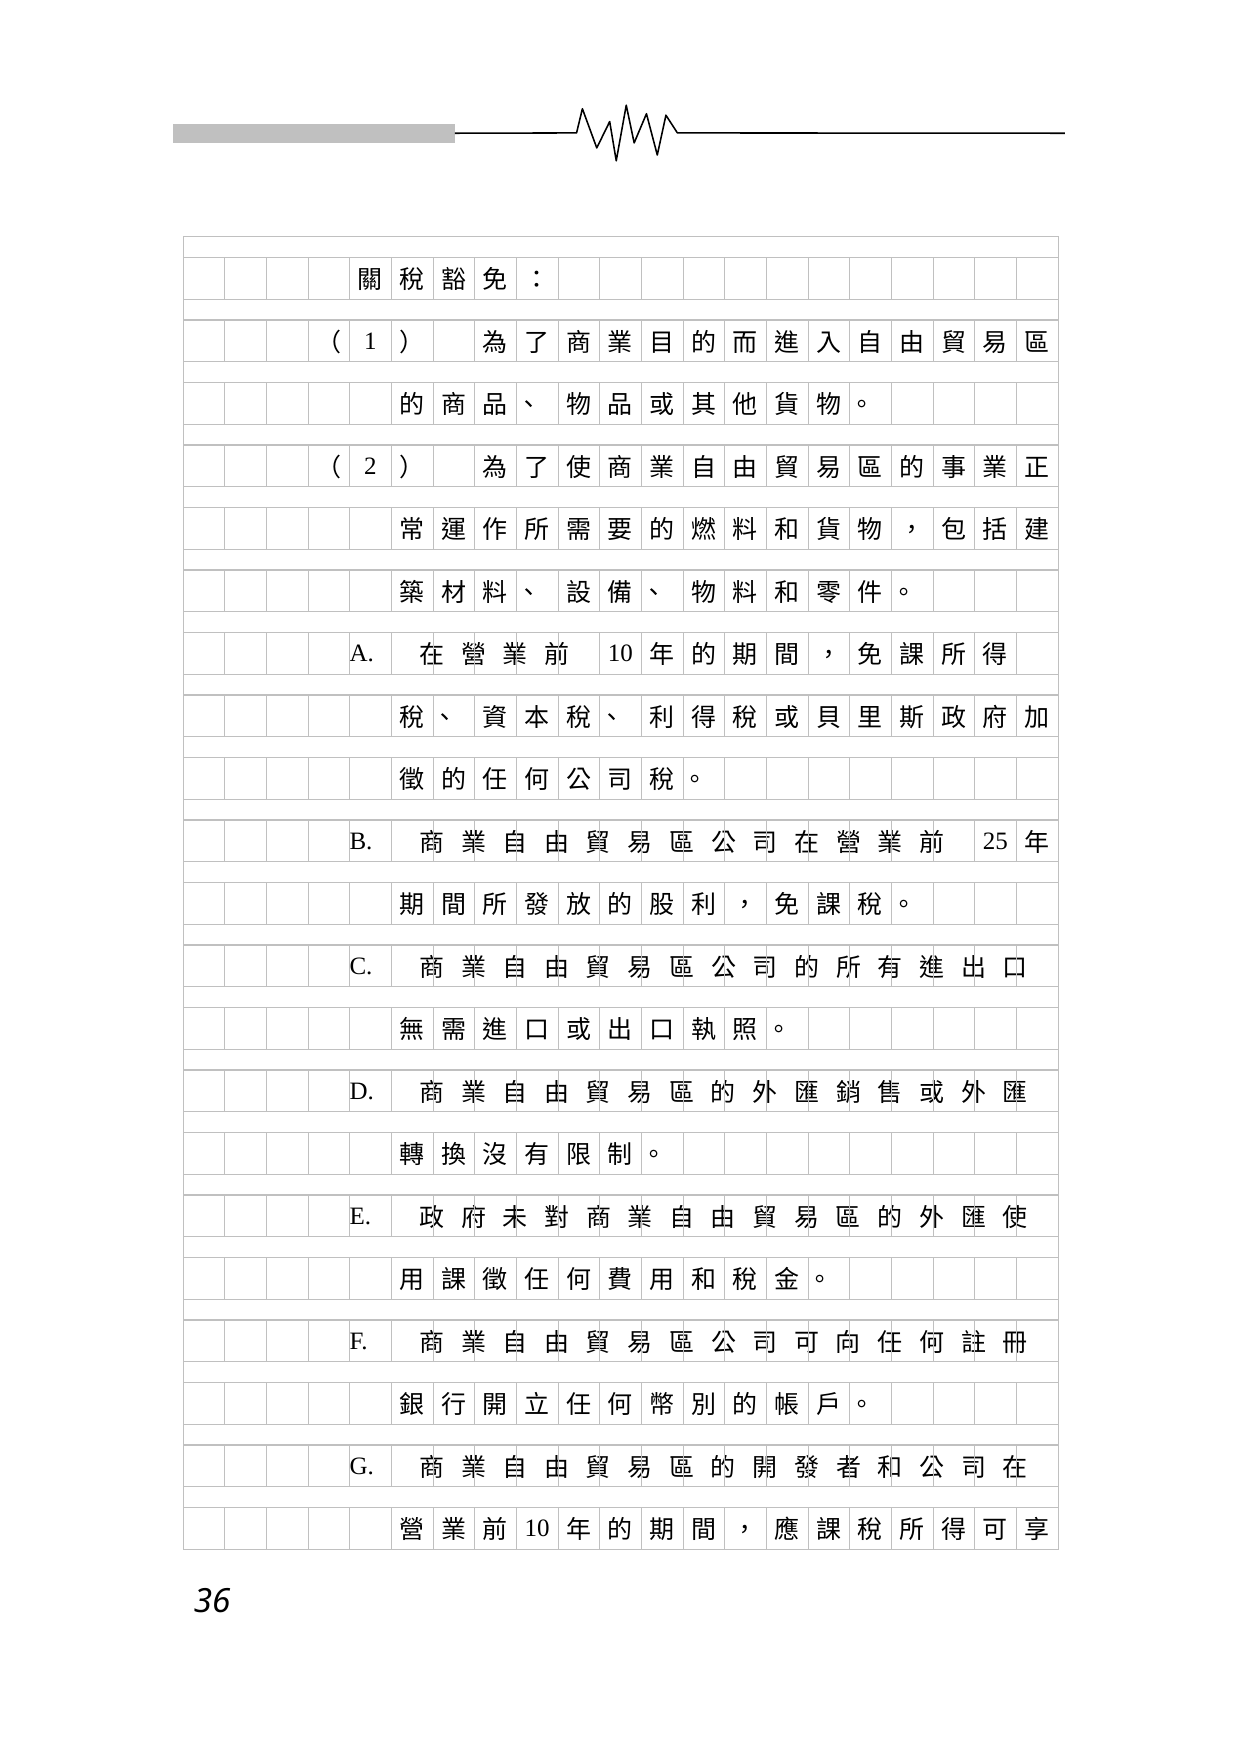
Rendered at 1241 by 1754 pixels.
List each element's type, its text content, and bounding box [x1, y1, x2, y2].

text B. 商業自由貿易區公司在營業前25年期間所發放的股利，免課稅。 [1017, 821, 1058, 861]
text B. 商業自由貿易區公司在營業前25年期間所發放的股利，免課稅。 [392, 821, 433, 861]
text （2） 為了使商業自由貿易區的事業正常運作所需要的燃料和貨物，包括建築材料、設備、物料和零件。 [559, 571, 599, 611]
text D. 商業自由貿易區的外匯銷售或外匯轉換沒有限制。 [517, 1133, 558, 1174]
text （1） 為了商業目的而進入自由貿易區的商品、物品或其他貨物。 [767, 321, 808, 361]
text E. 政府未對商業自由貿易區的外匯使用課徵任何費用和稅金。 [975, 1258, 1016, 1299]
text C. 商業自由貿易區公司的所有進出口無需進口或出口執照。 [600, 1008, 641, 1049]
text A. 在營業前10年的期間，免課所得稅、資本稅、利得稅或貝里斯政府加徵的任何公司稅。 [392, 758, 433, 799]
text E. 政府未對商業自由貿易區的外匯使用課徵任何費用和稅金。 [725, 1258, 766, 1299]
text D. 商業自由貿易區的外匯銷售或外匯轉換沒有限制。 [350, 1133, 391, 1174]
text B. 商業自由貿易區公司在營業前25年期間所發放的股利，免課稅。 [684, 821, 724, 861]
text A. 在營業前10年的期間，免課所得稅、資本稅、利得稅或貝里斯政府加徵的任何公司稅。 [350, 633, 391, 674]
text （2） 為了使商業自由貿易區的事業正常運作所需要的燃料和貨物，包括建築材料、設備、物料和零件。 [934, 571, 974, 611]
text A. 在營業前10年的期間，免課所得稅、資本稅、利得稅或貝里斯政府加徵的任何公司稅。 [559, 696, 599, 736]
text D. 商業自由貿易區的外匯銷售或外匯轉換沒有限制。 [600, 1071, 641, 1111]
text （2） 為了使商業自由貿易區的事業正常運作所需要的燃料和貨物，包括建築材料、設備、物料和零件。 [684, 446, 724, 486]
text G. 商業自由貿易區的開發者和公司在營業前10年的期間，應課稅所得可享所得稅扣除額。 [934, 1508, 974, 1549]
text B. 商業自由貿易區公司在營業前25年期間所發放的股利，免課稅。 [330, 883, 349, 924]
text F. 商業自由貿易區公司可向任何註冊銀行開立任何幣別的帳戶。 [600, 1383, 641, 1424]
text G. 商業自由貿易區的開發者和公司在營業前10年的期間，應課稅所得可享所得稅扣除額。 [809, 1446, 849, 1486]
text G. 商業自由貿易區的開發者和公司在營業前10年的期間，應課稅所得可享所得稅扣除額。 [642, 1508, 683, 1549]
text E. 政府未對商業自由貿易區的外匯使用課徵任何費用和稅金。 [600, 1258, 641, 1299]
text A. 在營業前10年的期間，免課所得稅、資本稅、利得稅或貝里斯政府加徵的任何公司稅。 [600, 696, 641, 736]
text G. 商業自由貿易區的開發者和公司在營業前10年的期間，應課稅所得可享所得稅扣除額。 [975, 1508, 1016, 1549]
text F. 商業自由貿易區公司可向任何註冊銀行開立任何幣別的帳戶。 [975, 1321, 1016, 1361]
text B. 商業自由貿易區公司在營業前25年期間所發放的股利，免課稅。 [475, 821, 516, 861]
text （1） 為了商業目的而進入自由貿易區的商品、物品或其他貨物。 [975, 321, 1016, 361]
text A. 在營業前10年的期間，免課所得稅、資本稅、利得稅或貝里斯政府加徵的任何公司稅。 [1017, 758, 1058, 799]
text （1） 為了商業目的而進入自由貿易區的商品、物品或其他貨物。 [517, 321, 558, 361]
text F. 商業自由貿易區公司可向任何註冊銀行開立任何幣別的帳戶。 [684, 1321, 724, 1361]
text G. 商業自由貿易區的開發者和公司在營業前10年的期間，應課稅所得可享所得稅扣除額。 [559, 1446, 599, 1486]
text C. 商業自由貿易區公司的所有進出口無需進口或出口執照。 [559, 1008, 599, 1049]
text A. 在營業前10年的期間，免課所得稅、資本稅、利得稅或貝里斯政府加徵的任何公司稅。 [850, 696, 891, 736]
text G. 商業自由貿易區的開發者和公司在營業前10年的期間，應課稅所得可享所得稅扣除額。 [684, 1446, 724, 1486]
text D. 商業自由貿易區的外匯銷售或外匯轉換沒有限制。 [684, 1133, 724, 1174]
text G. 商業自由貿易區的開發者和公司在營業前10年的期間，應課稅所得可享所得稅扣除額。 [475, 1446, 516, 1486]
text A. 在營業前10年的期間，免課所得稅、資本稅、利得稅或貝里斯政府加徵的任何公司稅。 [392, 633, 433, 674]
text A. 在營業前10年的期間，免課所得稅、資本稅、利得稅或貝里斯政府加徵的任何公司稅。 [600, 633, 641, 674]
text A. 在營業前10年的期間，免課所得稅、資本稅、利得稅或貝里斯政府加徵的任何公司稅。 [809, 758, 849, 799]
text １、商業自由貿易區投資人可享有以下的關稅豁免： [850, 258, 891, 299]
text G. 商業自由貿易區的開發者和公司在營業前10年的期間，應課稅所得可享所得稅扣除額。 [392, 1508, 433, 1549]
text C. 商業自由貿易區公司的所有進出口無需進口或出口執照。 [350, 1008, 391, 1049]
text G. 商業自由貿易區的開發者和公司在營業前10年的期間，應課稅所得可享所得稅扣除額。 [330, 1425, 1058, 1444]
text E. 政府未對商業自由貿易區的外匯使用課徵任何費用和稅金。 [934, 1258, 974, 1299]
text A. 在營業前10年的期間，免課所得稅、資本稅、利得稅或貝里斯政府加徵的任何公司稅。 [517, 633, 558, 674]
text F. 商業自由貿易區公司可向任何註冊銀行開立任何幣別的帳戶。 [725, 1383, 766, 1424]
text F. 商業自由貿易區公司可向任何註冊銀行開立任何幣別的帳戶。 [809, 1321, 849, 1361]
text D. 商業自由貿易區的外匯銷售或外匯轉換沒有限制。 [767, 1133, 808, 1174]
text B. 商業自由貿易區公司在營業前25年期間所發放的股利，免課稅。 [850, 883, 891, 924]
text （1） 為了商業目的而進入自由貿易區的商品、物品或其他貨物。 [392, 321, 433, 361]
text D. 商業自由貿易區的外匯銷售或外匯轉換沒有限制。 [1017, 1133, 1058, 1174]
text D. 商業自由貿易區的外匯銷售或外匯轉換沒有限制。 [642, 1071, 683, 1111]
text F. 商業自由貿易區公司可向任何註冊銀行開立任何幣別的帳戶。 [517, 1321, 558, 1361]
text G. 商業自由貿易區的開發者和公司在營業前10年的期間，應課稅所得可享所得稅扣除額。 [767, 1446, 808, 1486]
text （2） 為了使商業自由貿易區的事業正常運作所需要的燃料和貨物，包括建築材料、設備、物料和零件。 [306, 550, 1058, 569]
text A. 在營業前10年的期間，免課所得稅、資本稅、利得稅或貝里斯政府加徵的任何公司稅。 [475, 758, 516, 799]
text E. 政府未對商業自由貿易區的外匯使用課徵任何費用和稅金。 [350, 1196, 391, 1236]
text E. 政府未對商業自由貿易區的外匯使用課徵任何費用和稅金。 [850, 1258, 891, 1299]
text F. 商業自由貿易區公司可向任何註冊銀行開立任何幣別的帳戶。 [559, 1321, 599, 1361]
text D. 商業自由貿易區的外匯銷售或外匯轉換沒有限制。 [330, 1133, 349, 1174]
text A. 在營業前10年的期間，免課所得稅、資本稅、利得稅或貝里斯政府加徵的任何公司稅。 [975, 696, 1016, 736]
text （1） 為了商業目的而進入自由貿易區的商品、物品或其他貨物。 [600, 321, 641, 361]
text A. 在營業前10年的期間，免課所得稅、資本稅、利得稅或貝里斯政府加徵的任何公司稅。 [934, 758, 974, 799]
text （2） 為了使商業自由貿易區的事業正常運作所需要的燃料和貨物，包括建築材料、設備、物料和零件。 [642, 571, 683, 611]
text F. 商業自由貿易區公司可向任何註冊銀行開立任何幣別的帳戶。 [392, 1321, 433, 1361]
text A. 在營業前10年的期間，免課所得稅、資本稅、利得稅或貝里斯政府加徵的任何公司稅。 [1017, 633, 1058, 674]
text B. 商業自由貿易區公司在營業前25年期間所發放的股利，免課稅。 [767, 883, 808, 924]
text A. 在營業前10年的期間，免課所得稅、資本稅、利得稅或貝里斯政府加徵的任何公司稅。 [934, 633, 974, 674]
text G. 商業自由貿易區的開發者和公司在營業前10年的期間，應課稅所得可享所得稅扣除額。 [517, 1508, 558, 1549]
text （2） 為了使商業自由貿易區的事業正常運作所需要的燃料和貨物，包括建築材料、設備、物料和零件。 [392, 571, 433, 611]
text F. 商業自由貿易區公司可向任何註冊銀行開立任何幣別的帳戶。 [767, 1383, 808, 1424]
text A. 在營業前10年的期間，免課所得稅、資本稅、利得稅或貝里斯政府加徵的任何公司稅。 [642, 633, 683, 674]
text C. 商業自由貿易區公司的所有進出口無需進口或出口執照。 [725, 946, 766, 986]
text G. 商業自由貿易區的開發者和公司在營業前10年的期間，應課稅所得可享所得稅扣除額。 [392, 1446, 433, 1486]
text D. 商業自由貿易區的外匯銷售或外匯轉換沒有限制。 [330, 1071, 349, 1111]
text F. 商業自由貿易區公司可向任何註冊銀行開立任何幣別的帳戶。 [350, 1321, 391, 1361]
text B. 商業自由貿易區公司在營業前25年期間所發放的股利，免課稅。 [975, 883, 1016, 924]
text D. 商業自由貿易區的外匯銷售或外匯轉換沒有限制。 [559, 1133, 599, 1174]
text F. 商業自由貿易區公司可向任何註冊銀行開立任何幣別的帳戶。 [330, 1362, 1058, 1382]
text C. 商業自由貿易區公司的所有進出口無需進口或出口執照。 [892, 1008, 933, 1049]
text （1） 為了商業目的而進入自由貿易區的商品、物品或其他貨物。 [684, 321, 724, 361]
text F. 商業自由貿易區公司可向任何註冊銀行開立任何幣別的帳戶。 [475, 1383, 516, 1424]
text G. 商業自由貿易區的開發者和公司在營業前10年的期間，應課稅所得可享所得稅扣除額。 [559, 1508, 599, 1549]
text B. 商業自由貿易區公司在營業前25年期間所發放的股利，免課稅。 [934, 821, 974, 861]
text １、商業自由貿易區投資人可享有以下的關稅豁免： [392, 258, 433, 299]
text （1） 為了商業目的而進入自由貿易區的商品、物品或其他貨物。 [434, 383, 474, 424]
text A. 在營業前10年的期間，免課所得稅、資本稅、利得稅或貝里斯政府加徵的任何公司稅。 [330, 612, 1058, 632]
text G. 商業自由貿易區的開發者和公司在營業前10年的期間，應課稅所得可享所得稅扣除額。 [350, 1446, 391, 1486]
text D. 商業自由貿易區的外匯銷售或外匯轉換沒有限制。 [475, 1071, 516, 1111]
text （2） 為了使商業自由貿易區的事業正常運作所需要的燃料和貨物，包括建築材料、設備、物料和零件。 [559, 508, 599, 549]
text B. 商業自由貿易區公司在營業前25年期間所發放的股利，免課稅。 [392, 883, 433, 924]
text （1） 為了商業目的而進入自由貿易區的商品、物品或其他貨物。 [767, 383, 808, 424]
text （1） 為了商業目的而進入自由貿易區的商品、物品或其他貨物。 [934, 383, 974, 424]
text G. 商業自由貿易區的開發者和公司在營業前10年的期間，應課稅所得可享所得稅扣除額。 [1017, 1446, 1058, 1486]
text D. 商業自由貿易區的外匯銷售或外匯轉換沒有限制。 [975, 1133, 1016, 1174]
text E. 政府未對商業自由貿易區的外匯使用課徵任何費用和稅金。 [330, 1258, 349, 1299]
text A. 在營業前10年的期間，免課所得稅、資本稅、利得稅或貝里斯政府加徵的任何公司稅。 [434, 696, 474, 736]
text G. 商業自由貿易區的開發者和公司在營業前10年的期間，應課稅所得可享所得稅扣除額。 [434, 1508, 474, 1549]
text １、商業自由貿易區投資人可享有以下的關稅豁免： [434, 258, 474, 299]
text E. 政府未對商業自由貿易區的外匯使用課徵任何費用和稅金。 [850, 1196, 891, 1236]
text （2） 為了使商業自由貿易區的事業正常運作所需要的燃料和貨物，包括建築材料、設備、物料和零件。 [1017, 508, 1058, 549]
text D. 商業自由貿易區的外匯銷售或外匯轉換沒有限制。 [350, 1071, 391, 1111]
text F. 商業自由貿易區公司可向任何註冊銀行開立任何幣別的帳戶。 [684, 1383, 724, 1424]
text B. 商業自由貿易區公司在營業前25年期間所發放的股利，免課稅。 [1017, 883, 1058, 924]
text E. 政府未對商業自由貿易區的外匯使用課徵任何費用和稅金。 [725, 1196, 766, 1236]
text （2） 為了使商業自由貿易區的事業正常運作所需要的燃料和貨物，包括建築材料、設備、物料和零件。 [725, 446, 766, 486]
text G. 商業自由貿易區的開發者和公司在營業前10年的期間，應課稅所得可享所得稅扣除額。 [975, 1446, 1016, 1486]
text １、商業自由貿易區投資人可享有以下的關稅豁免： [975, 258, 1016, 299]
text D. 商業自由貿易區的外匯銷售或外匯轉換沒有限制。 [725, 1071, 766, 1111]
text （1） 為了商業目的而進入自由貿易區的商品、物品或其他貨物。 [934, 321, 974, 361]
text G. 商業自由貿易區的開發者和公司在營業前10年的期間，應課稅所得可享所得稅扣除額。 [330, 1487, 1058, 1507]
text A. 在營業前10年的期間，免課所得稅、資本稅、利得稅或貝里斯政府加徵的任何公司稅。 [475, 696, 516, 736]
text （2） 為了使商業自由貿易區的事業正常運作所需要的燃料和貨物，包括建築材料、設備、物料和零件。 [475, 446, 516, 486]
text （1） 為了商業目的而進入自由貿易區的商品、物品或其他貨物。 [392, 383, 433, 424]
text E. 政府未對商業自由貿易區的外匯使用課徵任何費用和稅金。 [559, 1258, 599, 1299]
text D. 商業自由貿易區的外匯銷售或外匯轉換沒有限制。 [559, 1071, 599, 1111]
text （1） 為了商業目的而進入自由貿易區的商品、物品或其他貨物。 [559, 321, 599, 361]
text E. 政府未對商業自由貿易區的外匯使用課徵任何費用和稅金。 [642, 1196, 683, 1236]
text D. 商業自由貿易區的外匯銷售或外匯轉換沒有限制。 [767, 1071, 808, 1111]
text （1） 為了商業目的而進入自由貿易區的商品、物品或其他貨物。 [1017, 321, 1058, 361]
text （2） 為了使商業自由貿易區的事業正常運作所需要的燃料和貨物，包括建築材料、設備、物料和零件。 [475, 508, 516, 549]
text （2） 為了使商業自由貿易區的事業正常運作所需要的燃料和貨物，包括建築材料、設備、物料和零件。 [850, 571, 891, 611]
text A. 在營業前10年的期間，免課所得稅、資本稅、利得稅或貝里斯政府加徵的任何公司稅。 [434, 758, 474, 799]
text D. 商業自由貿易區的外匯銷售或外匯轉換沒有限制。 [330, 1112, 1058, 1132]
text C. 商業自由貿易區公司的所有進出口無需進口或出口執照。 [392, 1008, 433, 1049]
text B. 商業自由貿易區公司在營業前25年期間所發放的股利，免課稅。 [892, 821, 933, 861]
text D. 商業自由貿易區的外匯銷售或外匯轉換沒有限制。 [892, 1071, 933, 1111]
text （2） 為了使商業自由貿易區的事業正常運作所需要的燃料和貨物，包括建築材料、設備、物料和零件。 [517, 571, 558, 611]
text １、商業自由貿易區投資人可享有以下的關稅豁免： [600, 258, 641, 299]
text E. 政府未對商業自由貿易區的外匯使用課徵任何費用和稅金。 [767, 1196, 808, 1236]
text C. 商業自由貿易區公司的所有進出口無需進口或出口執照。 [684, 946, 724, 986]
text C. 商業自由貿易區公司的所有進出口無需進口或出口執照。 [1017, 1008, 1058, 1049]
text F. 商業自由貿易區公司可向任何註冊銀行開立任何幣別的帳戶。 [642, 1383, 683, 1424]
text F. 商業自由貿易區公司可向任何註冊銀行開立任何幣別的帳戶。 [434, 1383, 474, 1424]
text （1） 為了商業目的而進入自由貿易區的商品、物品或其他貨物。 [350, 383, 391, 424]
text （2） 為了使商業自由貿易區的事業正常運作所需要的燃料和貨物，包括建築材料、設備、物料和零件。 [642, 446, 683, 486]
text （2） 為了使商業自由貿易區的事業正常運作所需要的燃料和貨物，包括建築材料、設備、物料和零件。 [350, 446, 391, 486]
text C. 商業自由貿易區公司的所有進出口無需進口或出口執照。 [850, 946, 891, 986]
text D. 商業自由貿易區的外匯銷售或外匯轉換沒有限制。 [975, 1071, 1016, 1111]
text （1） 為了商業目的而進入自由貿易區的商品、物品或其他貨物。 [517, 383, 558, 424]
text D. 商業自由貿易區的外匯銷售或外匯轉換沒有限制。 [892, 1133, 933, 1174]
text C. 商業自由貿易區公司的所有進出口無需進口或出口執照。 [975, 946, 1016, 986]
text （2） 為了使商業自由貿易區的事業正常運作所需要的燃料和貨物，包括建築材料、設備、物料和零件。 [1017, 571, 1058, 611]
text E. 政府未對商業自由貿易區的外匯使用課徵任何費用和稅金。 [600, 1196, 641, 1236]
text （2） 為了使商業自由貿易區的事業正常運作所需要的燃料和貨物，包括建築材料、設備、物料和零件。 [725, 571, 766, 611]
text G. 商業自由貿易區的開發者和公司在營業前10年的期間，應課稅所得可享所得稅扣除額。 [767, 1508, 808, 1549]
text E. 政府未對商業自由貿易區的外匯使用課徵任何費用和稅金。 [1017, 1196, 1058, 1236]
text D. 商業自由貿易區的外匯銷售或外匯轉換沒有限制。 [330, 1050, 1058, 1069]
text １、商業自由貿易區投資人可享有以下的關稅豁免： [559, 258, 599, 299]
text G. 商業自由貿易區的開發者和公司在營業前10年的期間，應課稅所得可享所得稅扣除額。 [684, 1508, 724, 1549]
text （2） 為了使商業自由貿易區的事業正常運作所需要的燃料和貨物，包括建築材料、設備、物料和零件。 [767, 571, 808, 611]
text B. 商業自由貿易區公司在營業前25年期間所發放的股利，免課稅。 [642, 821, 683, 861]
text B. 商業自由貿易區公司在營業前25年期間所發放的股利，免課稅。 [600, 821, 641, 861]
text D. 商業自由貿易區的外匯銷售或外匯轉換沒有限制。 [934, 1071, 974, 1111]
text （2） 為了使商業自由貿易區的事業正常運作所需要的燃料和貨物，包括建築材料、設備、物料和零件。 [559, 446, 599, 486]
text A. 在營業前10年的期間，免課所得稅、資本稅、利得稅或貝里斯政府加徵的任何公司稅。 [350, 696, 391, 736]
text C. 商業自由貿易區公司的所有進出口無需進口或出口執照。 [330, 925, 1058, 944]
text E. 政府未對商業自由貿易區的外匯使用課徵任何費用和稅金。 [517, 1258, 558, 1299]
text C. 商業自由貿易區公司的所有進出口無需進口或出口執照。 [934, 1008, 974, 1049]
text （2） 為了使商業自由貿易區的事業正常運作所需要的燃料和貨物，包括建築材料、設備、物料和零件。 [684, 508, 724, 549]
text E. 政府未對商業自由貿易區的外匯使用課徵任何費用和稅金。 [330, 1175, 1058, 1194]
text F. 商業自由貿易區公司可向任何註冊銀行開立任何幣別的帳戶。 [559, 1383, 599, 1424]
text D. 商業自由貿易區的外匯銷售或外匯轉換沒有限制。 [809, 1133, 849, 1174]
text F. 商業自由貿易區公司可向任何註冊銀行開立任何幣別的帳戶。 [330, 1321, 349, 1361]
text G. 商業自由貿易區的開發者和公司在營業前10年的期間，應課稅所得可享所得稅扣除額。 [1017, 1508, 1058, 1549]
text C. 商業自由貿易區公司的所有進出口無需進口或出口執照。 [434, 946, 474, 986]
text E. 政府未對商業自由貿易區的外匯使用課徵任何費用和稅金。 [559, 1196, 599, 1236]
text （2） 為了使商業自由貿易區的事業正常運作所需要的燃料和貨物，包括建築材料、設備、物料和零件。 [392, 508, 433, 549]
text E. 政府未對商業自由貿易區的外匯使用課徵任何費用和稅金。 [392, 1196, 433, 1236]
text E. 政府未對商業自由貿易區的外匯使用課徵任何費用和稅金。 [809, 1258, 849, 1299]
text E. 政府未對商業自由貿易區的外匯使用課徵任何費用和稅金。 [684, 1258, 724, 1299]
text （2） 為了使商業自由貿易區的事業正常運作所需要的燃料和貨物，包括建築材料、設備、物料和零件。 [975, 571, 1016, 611]
text （1） 為了商業目的而進入自由貿易區的商品、物品或其他貨物。 [642, 321, 683, 361]
text C. 商業自由貿易區公司的所有進出口無需進口或出口執照。 [725, 1008, 766, 1049]
text A. 在營業前10年的期間，免課所得稅、資本稅、利得稅或貝里斯政府加徵的任何公司稅。 [684, 633, 724, 674]
text １、商業自由貿易區投資人可享有以下的關稅豁免： [309, 258, 349, 299]
text F. 商業自由貿易區公司可向任何註冊銀行開立任何幣別的帳戶。 [809, 1383, 849, 1424]
text B. 商業自由貿易區公司在營業前25年期間所發放的股利，免課稅。 [475, 883, 516, 924]
text E. 政府未對商業自由貿易區的外匯使用課徵任何費用和稅金。 [934, 1196, 974, 1236]
text A. 在營業前10年的期間，免課所得稅、資本稅、利得稅或貝里斯政府加徵的任何公司稅。 [642, 696, 683, 736]
text E. 政府未對商業自由貿易區的外匯使用課徵任何費用和稅金。 [517, 1196, 558, 1236]
text F. 商業自由貿易區公司可向任何註冊銀行開立任何幣別的帳戶。 [892, 1321, 933, 1361]
text A. 在營業前10年的期間，免課所得稅、資本稅、利得稅或貝里斯政府加徵的任何公司稅。 [975, 633, 1016, 674]
text １、商業自由貿易區投資人可享有以下的關稅豁免： [809, 258, 849, 299]
text （1） 為了商業目的而進入自由貿易區的商品、物品或其他貨物。 [809, 321, 849, 361]
text F. 商業自由貿易區公司可向任何註冊銀行開立任何幣別的帳戶。 [725, 1321, 766, 1361]
text A. 在營業前10年的期間，免課所得稅、資本稅、利得稅或貝里斯政府加徵的任何公司稅。 [517, 758, 558, 799]
text F. 商業自由貿易區公司可向任何註冊銀行開立任何幣別的帳戶。 [330, 1300, 1058, 1319]
text C. 商業自由貿易區公司的所有進出口無需進口或出口執照。 [475, 1008, 516, 1049]
text A. 在營業前10年的期間，免課所得稅、資本稅、利得稅或貝里斯政府加徵的任何公司稅。 [559, 758, 599, 799]
text （2） 為了使商業自由貿易區的事業正常運作所需要的燃料和貨物，包括建築材料、設備、物料和零件。 [767, 446, 808, 486]
text F. 商業自由貿易區公司可向任何註冊銀行開立任何幣別的帳戶。 [475, 1321, 516, 1361]
text B. 商業自由貿易區公司在營業前25年期間所發放的股利，免課稅。 [350, 883, 391, 924]
text E. 政府未對商業自由貿易區的外匯使用課徵任何費用和稅金。 [975, 1196, 1016, 1236]
text （2） 為了使商業自由貿易區的事業正常運作所需要的燃料和貨物，包括建築材料、設備、物料和零件。 [809, 571, 849, 611]
text （2） 為了使商業自由貿易區的事業正常運作所需要的燃料和貨物，包括建築材料、設備、物料和零件。 [475, 571, 516, 611]
text （2） 為了使商業自由貿易區的事業正常運作所需要的燃料和貨物，包括建築材料、設備、物料和零件。 [684, 571, 724, 611]
text E. 政府未對商業自由貿易區的外匯使用課徵任何費用和稅金。 [350, 1258, 391, 1299]
text A. 在營業前10年的期間，免課所得稅、資本稅、利得稅或貝里斯政府加徵的任何公司稅。 [475, 633, 516, 674]
text B. 商業自由貿易區公司在營業前25年期間所發放的股利，免課稅。 [330, 800, 1058, 819]
text （2） 為了使商業自由貿易區的事業正常運作所需要的燃料和貨物，包括建築材料、設備、物料和零件。 [892, 571, 933, 611]
text A. 在營業前10年的期間，免課所得稅、資本稅、利得稅或貝里斯政府加徵的任何公司稅。 [767, 633, 808, 674]
text （2） 為了使商業自由貿易區的事業正常運作所需要的燃料和貨物，包括建築材料、設備、物料和零件。 [934, 446, 974, 486]
text A. 在營業前10年的期間，免課所得稅、資本稅、利得稅或貝里斯政府加徵的任何公司稅。 [684, 758, 724, 799]
text A. 在營業前10年的期間，免課所得稅、資本稅、利得稅或貝里斯政府加徵的任何公司稅。 [725, 758, 766, 799]
text G. 商業自由貿易區的開發者和公司在營業前10年的期間，應課稅所得可享所得稅扣除額。 [850, 1508, 891, 1549]
text E. 政府未對商業自由貿易區的外匯使用課徵任何費用和稅金。 [892, 1196, 933, 1236]
text F. 商業自由貿易區公司可向任何註冊銀行開立任何幣別的帳戶。 [850, 1383, 891, 1424]
text B. 商業自由貿易區公司在營業前25年期間所發放的股利，免課稅。 [725, 821, 766, 861]
text A. 在營業前10年的期間，免課所得稅、資本稅、利得稅或貝里斯政府加徵的任何公司稅。 [684, 696, 724, 736]
text G. 商業自由貿易區的開發者和公司在營業前10年的期間，應課稅所得可享所得稅扣除額。 [850, 1446, 891, 1486]
text C. 商業自由貿易區公司的所有進出口無需進口或出口執照。 [559, 946, 599, 986]
text B. 商業自由貿易區公司在營業前25年期間所發放的股利，免課稅。 [517, 821, 558, 861]
text A. 在營業前10年的期間，免課所得稅、資本稅、利得稅或貝里斯政府加徵的任何公司稅。 [892, 696, 933, 736]
text C. 商業自由貿易區公司的所有進出口無需進口或出口執照。 [330, 987, 1058, 1007]
text D. 商業自由貿易區的外匯銷售或外匯轉換沒有限制。 [809, 1071, 849, 1111]
text C. 商業自由貿易區公司的所有進出口無需進口或出口執照。 [600, 946, 641, 986]
text G. 商業自由貿易區的開發者和公司在營業前10年的期間，應課稅所得可享所得稅扣除額。 [892, 1508, 933, 1549]
text G. 商業自由貿易區的開發者和公司在營業前10年的期間，應課稅所得可享所得稅扣除額。 [934, 1446, 974, 1486]
text １、商業自由貿易區投資人可享有以下的關稅豁免： [684, 258, 724, 299]
text A. 在營業前10年的期間，免課所得稅、資本稅、利得稅或貝里斯政府加徵的任何公司稅。 [892, 758, 933, 799]
text B. 商業自由貿易區公司在營業前25年期間所發放的股利，免課稅。 [934, 883, 974, 924]
text F. 商業自由貿易區公司可向任何註冊銀行開立任何幣別的帳戶。 [642, 1321, 683, 1361]
text （2） 為了使商業自由貿易區的事業正常運作所需要的燃料和貨物，包括建築材料、設備、物料和零件。 [809, 446, 849, 486]
text F. 商業自由貿易區公司可向任何註冊銀行開立任何幣別的帳戶。 [767, 1321, 808, 1361]
text C. 商業自由貿易區公司的所有進出口無需進口或出口執照。 [475, 946, 516, 986]
text G. 商業自由貿易區的開發者和公司在營業前10年的期間，應課稅所得可享所得稅扣除額。 [725, 1508, 766, 1549]
text G. 商業自由貿易區的開發者和公司在營業前10年的期間，應課稅所得可享所得稅扣除額。 [434, 1446, 474, 1486]
text F. 商業自由貿易區公司可向任何註冊銀行開立任何幣別的帳戶。 [330, 1383, 349, 1424]
text B. 商業自由貿易區公司在營業前25年期間所發放的股利，免課稅。 [725, 883, 766, 924]
text （2） 為了使商業自由貿易區的事業正常運作所需要的燃料和貨物，包括建築材料、設備、物料和零件。 [642, 508, 683, 549]
text （2） 為了使商業自由貿易區的事業正常運作所需要的燃料和貨物，包括建築材料、設備、物料和零件。 [767, 508, 808, 549]
text D. 商業自由貿易區的外匯銷售或外匯轉換沒有限制。 [684, 1071, 724, 1111]
text G. 商業自由貿易區的開發者和公司在營業前10年的期間，應課稅所得可享所得稅扣除額。 [475, 1508, 516, 1549]
text （2） 為了使商業自由貿易區的事業正常運作所需要的燃料和貨物，包括建築材料、設備、物料和零件。 [850, 508, 891, 549]
text （1） 為了商業目的而進入自由貿易區的商品、物品或其他貨物。 [434, 321, 474, 361]
text （1） 為了商業目的而進入自由貿易區的商品、物品或其他貨物。 [350, 321, 391, 361]
text １、商業自由貿易區投資人可享有以下的關稅豁免： [642, 258, 683, 299]
text （2） 為了使商業自由貿易區的事業正常運作所需要的燃料和貨物，包括建築材料、設備、物料和零件。 [975, 446, 1016, 486]
text C. 商業自由貿易區公司的所有進出口無需進口或出口執照。 [330, 946, 349, 986]
text E. 政府未對商業自由貿易區的外匯使用課徵任何費用和稅金。 [809, 1196, 849, 1236]
text B. 商業自由貿易區公司在營業前25年期間所發放的股利，免課稅。 [892, 883, 933, 924]
text B. 商業自由貿易區公司在營業前25年期間所發放的股利，免課稅。 [600, 883, 641, 924]
text （2） 為了使商業自由貿易區的事業正常運作所需要的燃料和貨物，包括建築材料、設備、物料和零件。 [350, 571, 391, 611]
text １、商業自由貿易區投資人可享有以下的關稅豁免： [350, 258, 391, 299]
text B. 商業自由貿易區公司在營業前25年期間所發放的股利，免課稅。 [517, 883, 558, 924]
text G. 商業自由貿易區的開發者和公司在營業前10年的期間，應課稅所得可享所得稅扣除額。 [725, 1446, 766, 1486]
text D. 商業自由貿易區的外匯銷售或外匯轉換沒有限制。 [1017, 1071, 1058, 1111]
text １、商業自由貿易區投資人可享有以下的關稅豁免： [767, 258, 808, 299]
text E. 政府未對商業自由貿易區的外匯使用課徵任何費用和稅金。 [767, 1258, 808, 1299]
text F. 商業自由貿易區公司可向任何註冊銀行開立任何幣別的帳戶。 [434, 1321, 474, 1361]
text B. 商業自由貿易區公司在營業前25年期間所發放的股利，免課稅。 [684, 883, 724, 924]
text （1） 為了商業目的而進入自由貿易區的商品、物品或其他貨物。 [892, 321, 933, 361]
text （1） 為了商業目的而進入自由貿易區的商品、物品或其他貨物。 [309, 321, 349, 361]
text C. 商業自由貿易區公司的所有進出口無需進口或出口執照。 [330, 1008, 349, 1049]
text （1） 為了商業目的而進入自由貿易區的商品、物品或其他貨物。 [475, 321, 516, 361]
text E. 政府未對商業自由貿易區的外匯使用課徵任何費用和稅金。 [475, 1258, 516, 1299]
text C. 商業自由貿易區公司的所有進出口無需進口或出口執照。 [934, 946, 974, 986]
text （1） 為了商業目的而進入自由貿易區的商品、物品或其他貨物。 [975, 383, 1016, 424]
text G. 商業自由貿易區的開發者和公司在營業前10年的期間，應課稅所得可享所得稅扣除額。 [350, 1508, 391, 1549]
text F. 商業自由貿易區公司可向任何註冊銀行開立任何幣別的帳戶。 [892, 1383, 933, 1424]
text B. 商業自由貿易區公司在營業前25年期間所發放的股利，免課稅。 [330, 821, 349, 861]
text D. 商業自由貿易區的外匯銷售或外匯轉換沒有限制。 [517, 1071, 558, 1111]
text G. 商業自由貿易區的開發者和公司在營業前10年的期間，應課稅所得可享所得稅扣除額。 [892, 1446, 933, 1486]
text C. 商業自由貿易區公司的所有進出口無需進口或出口執照。 [350, 946, 391, 986]
text １、商業自由貿易區投資人可享有以下的關稅豁免： [281, 237, 1058, 257]
text １、商業自由貿易區投資人可享有以下的關稅豁免： [281, 258, 308, 299]
text B. 商業自由貿易區公司在營業前25年期間所發放的股利，免課稅。 [767, 821, 808, 861]
text （2） 為了使商業自由貿易區的事業正常運作所需要的燃料和貨物，包括建築材料、設備、物料和零件。 [1017, 446, 1058, 486]
text C. 商業自由貿易區公司的所有進出口無需進口或出口執照。 [517, 1008, 558, 1049]
text B. 商業自由貿易區公司在營業前25年期間所發放的股利，免課稅。 [330, 862, 1058, 882]
text G. 商業自由貿易區的開發者和公司在營業前10年的期間，應課稅所得可享所得稅扣除額。 [642, 1446, 683, 1486]
text （1） 為了商業目的而進入自由貿易區的商品、物品或其他貨物。 [684, 383, 724, 424]
text １、商業自由貿易區投資人可享有以下的關稅豁免： [1017, 258, 1058, 299]
text A. 在營業前10年的期間，免課所得稅、資本稅、利得稅或貝里斯政府加徵的任何公司稅。 [725, 696, 766, 736]
text １、商業自由貿易區投資人可享有以下的關稅豁免： [725, 258, 766, 299]
text F. 商業自由貿易區公司可向任何註冊銀行開立任何幣別的帳戶。 [934, 1383, 974, 1424]
text A. 在營業前10年的期間，免課所得稅、資本稅、利得稅或貝里斯政府加徵的任何公司稅。 [850, 633, 891, 674]
text D. 商業自由貿易區的外匯銷售或外匯轉換沒有限制。 [642, 1133, 683, 1174]
text E. 政府未對商業自由貿易區的外匯使用課徵任何費用和稅金。 [642, 1258, 683, 1299]
text D. 商業自由貿易區的外匯銷售或外匯轉換沒有限制。 [434, 1071, 474, 1111]
text C. 商業自由貿易區公司的所有進出口無需進口或出口執照。 [684, 1008, 724, 1049]
text B. 商業自由貿易區公司在營業前25年期間所發放的股利，免課稅。 [559, 821, 599, 861]
text （2） 為了使商業自由貿易區的事業正常運作所需要的燃料和貨物，包括建築材料、設備、物料和零件。 [850, 446, 891, 486]
text F. 商業自由貿易區公司可向任何註冊銀行開立任何幣別的帳戶。 [600, 1321, 641, 1361]
text A. 在營業前10年的期間，免課所得稅、資本稅、利得稅或貝里斯政府加徵的任何公司稅。 [330, 737, 1058, 757]
text （2） 為了使商業自由貿易區的事業正常運作所需要的燃料和貨物，包括建築材料、設備、物料和零件。 [434, 446, 474, 486]
text （2） 為了使商業自由貿易區的事業正常運作所需要的燃料和貨物，包括建築材料、設備、物料和零件。 [934, 508, 974, 549]
text A. 在營業前10年的期間，免課所得稅、資本稅、利得稅或貝里斯政府加徵的任何公司稅。 [434, 633, 474, 674]
text B. 商業自由貿易區公司在營業前25年期間所發放的股利，免課稅。 [434, 821, 474, 861]
text A. 在營業前10年的期間，免課所得稅、資本稅、利得稅或貝里斯政府加徵的任何公司稅。 [975, 758, 1016, 799]
text （1） 為了商業目的而進入自由貿易區的商品、物品或其他貨物。 [725, 383, 766, 424]
text （1） 為了商業目的而進入自由貿易區的商品、物品或其他貨物。 [306, 300, 1058, 319]
text F. 商業自由貿易區公司可向任何註冊銀行開立任何幣別的帳戶。 [350, 1383, 391, 1424]
text G. 商業自由貿易區的開發者和公司在營業前10年的期間，應課稅所得可享所得稅扣除額。 [809, 1508, 849, 1549]
text A. 在營業前10年的期間，免課所得稅、資本稅、利得稅或貝里斯政府加徵的任何公司稅。 [350, 758, 391, 799]
text G. 商業自由貿易區的開發者和公司在營業前10年的期間，應課稅所得可享所得稅扣除額。 [517, 1446, 558, 1486]
text E. 政府未對商業自由貿易區的外匯使用課徵任何費用和稅金。 [892, 1258, 933, 1299]
text F. 商業自由貿易區公司可向任何註冊銀行開立任何幣別的帳戶。 [850, 1321, 891, 1361]
text （2） 為了使商業自由貿易區的事業正常運作所需要的燃料和貨物，包括建築材料、設備、物料和零件。 [306, 425, 1058, 444]
text （1） 為了商業目的而進入自由貿易區的商品、物品或其他貨物。 [309, 383, 349, 424]
text A. 在營業前10年的期間，免課所得稅、資本稅、利得稅或貝里斯政府加徵的任何公司稅。 [892, 633, 933, 674]
text F. 商業自由貿易區公司可向任何註冊銀行開立任何幣別的帳戶。 [975, 1383, 1016, 1424]
text E. 政府未對商業自由貿易區的外匯使用課徵任何費用和稅金。 [434, 1196, 474, 1236]
text D. 商業自由貿易區的外匯銷售或外匯轉換沒有限制。 [392, 1071, 433, 1111]
text C. 商業自由貿易區公司的所有進出口無需進口或出口執照。 [809, 946, 849, 986]
text F. 商業自由貿易區公司可向任何註冊銀行開立任何幣別的帳戶。 [517, 1383, 558, 1424]
text （1） 為了商業目的而進入自由貿易區的商品、物品或其他貨物。 [306, 362, 1058, 382]
text E. 政府未對商業自由貿易區的外匯使用課徵任何費用和稅金。 [330, 1237, 1058, 1257]
text （2） 為了使商業自由貿易區的事業正常運作所需要的燃料和貨物，包括建築材料、設備、物料和零件。 [309, 571, 349, 611]
text C. 商業自由貿易區公司的所有進出口無需進口或出口執照。 [434, 1008, 474, 1049]
text （2） 為了使商業自由貿易區的事業正常運作所需要的燃料和貨物，包括建築材料、設備、物料和零件。 [600, 571, 641, 611]
text G. 商業自由貿易區的開發者和公司在營業前10年的期間，應課稅所得可享所得稅扣除額。 [600, 1508, 641, 1549]
text E. 政府未對商業自由貿易區的外匯使用課徵任何費用和稅金。 [330, 1196, 349, 1236]
text C. 商業自由貿易區公司的所有進出口無需進口或出口執照。 [809, 1008, 849, 1049]
text B. 商業自由貿易區公司在營業前25年期間所發放的股利，免課稅。 [975, 821, 1016, 861]
text C. 商業自由貿易區公司的所有進出口無需進口或出口執照。 [517, 946, 558, 986]
text F. 商業自由貿易區公司可向任何註冊銀行開立任何幣別的帳戶。 [1017, 1321, 1058, 1361]
text B. 商業自由貿易區公司在營業前25年期間所發放的股利，免課稅。 [850, 821, 891, 861]
text （1） 為了商業目的而進入自由貿易區的商品、物品或其他貨物。 [725, 321, 766, 361]
text （1） 為了商業目的而進入自由貿易區的商品、物品或其他貨物。 [809, 383, 849, 424]
text （1） 為了商業目的而進入自由貿易區的商品、物品或其他貨物。 [600, 383, 641, 424]
text E. 政府未對商業自由貿易區的外匯使用課徵任何費用和稅金。 [475, 1196, 516, 1236]
text D. 商業自由貿易區的外匯銷售或外匯轉換沒有限制。 [475, 1133, 516, 1174]
text B. 商業自由貿易區公司在營業前25年期間所發放的股利，免課稅。 [809, 821, 849, 861]
text D. 商業自由貿易區的外匯銷售或外匯轉換沒有限制。 [600, 1133, 641, 1174]
text A. 在營業前10年的期間，免課所得稅、資本稅、利得稅或貝里斯政府加徵的任何公司稅。 [809, 696, 849, 736]
text C. 商業自由貿易區公司的所有進出口無需進口或出口執照。 [850, 1008, 891, 1049]
text D. 商業自由貿易區的外匯銷售或外匯轉換沒有限制。 [934, 1133, 974, 1174]
text A. 在營業前10年的期間，免課所得稅、資本稅、利得稅或貝里斯政府加徵的任何公司稅。 [330, 675, 1058, 694]
text C. 商業自由貿易區公司的所有進出口無需進口或出口執照。 [642, 946, 683, 986]
text （1） 為了商業目的而進入自由貿易區的商品、物品或其他貨物。 [850, 383, 891, 424]
text E. 政府未對商業自由貿易區的外匯使用課徵任何費用和稅金。 [392, 1258, 433, 1299]
text （2） 為了使商業自由貿易區的事業正常運作所需要的燃料和貨物，包括建築材料、設備、物料和零件。 [350, 508, 391, 549]
text A. 在營業前10年的期間，免課所得稅、資本稅、利得稅或貝里斯政府加徵的任何公司稅。 [642, 758, 683, 799]
text F. 商業自由貿易區公司可向任何註冊銀行開立任何幣別的帳戶。 [1017, 1383, 1058, 1424]
text A. 在營業前10年的期間，免課所得稅、資本稅、利得稅或貝里斯政府加徵的任何公司稅。 [850, 758, 891, 799]
text C. 商業自由貿易區公司的所有進出口無需進口或出口執照。 [642, 1008, 683, 1049]
text １、商業自由貿易區投資人可享有以下的關稅豁免： [892, 258, 933, 299]
text A. 在營業前10年的期間，免課所得稅、資本稅、利得稅或貝里斯政府加徵的任何公司稅。 [559, 633, 599, 674]
text （2） 為了使商業自由貿易區的事業正常運作所需要的燃料和貨物，包括建築材料、設備、物料和零件。 [725, 508, 766, 549]
text （1） 為了商業目的而進入自由貿易區的商品、物品或其他貨物。 [642, 383, 683, 424]
text （2） 為了使商業自由貿易區的事業正常運作所需要的燃料和貨物，包括建築材料、設備、物料和零件。 [309, 446, 349, 486]
text A. 在營業前10年的期間，免課所得稅、資本稅、利得稅或貝里斯政府加徵的任何公司稅。 [600, 758, 641, 799]
text E. 政府未對商業自由貿易區的外匯使用課徵任何費用和稅金。 [434, 1258, 474, 1299]
text G. 商業自由貿易區的開發者和公司在營業前10年的期間，應課稅所得可享所得稅扣除額。 [600, 1446, 641, 1486]
text B. 商業自由貿易區公司在營業前25年期間所發放的股利，免課稅。 [434, 883, 474, 924]
text D. 商業自由貿易區的外匯銷售或外匯轉換沒有限制。 [850, 1071, 891, 1111]
text E. 政府未對商業自由貿易區的外匯使用課徵任何費用和稅金。 [684, 1196, 724, 1236]
text （1） 為了商業目的而進入自由貿易區的商品、物品或其他貨物。 [1017, 383, 1058, 424]
text （2） 為了使商業自由貿易區的事業正常運作所需要的燃料和貨物，包括建築材料、設備、物料和零件。 [434, 571, 474, 611]
text D. 商業自由貿易區的外匯銷售或外匯轉換沒有限制。 [725, 1133, 766, 1174]
text B. 商業自由貿易區公司在營業前25年期間所發放的股利，免課稅。 [642, 883, 683, 924]
text B. 商業自由貿易區公司在營業前25年期間所發放的股利，免課稅。 [809, 883, 849, 924]
text （1） 為了商業目的而進入自由貿易區的商品、物品或其他貨物。 [892, 383, 933, 424]
text A. 在營業前10年的期間，免課所得稅、資本稅、利得稅或貝里斯政府加徵的任何公司稅。 [517, 696, 558, 736]
text B. 商業自由貿易區公司在營業前25年期間所發放的股利，免課稅。 [350, 821, 391, 861]
text C. 商業自由貿易區公司的所有進出口無需進口或出口執照。 [767, 1008, 808, 1049]
text １、商業自由貿易區投資人可享有以下的關稅豁免： [934, 258, 974, 299]
text C. 商業自由貿易區公司的所有進出口無需進口或出口執照。 [975, 1008, 1016, 1049]
text A. 在營業前10年的期間，免課所得稅、資本稅、利得稅或貝里斯政府加徵的任何公司稅。 [392, 696, 433, 736]
text （1） 為了商業目的而進入自由貿易區的商品、物品或其他貨物。 [850, 321, 891, 361]
text D. 商業自由貿易區的外匯銷售或外匯轉換沒有限制。 [392, 1133, 433, 1174]
text F. 商業自由貿易區公司可向任何註冊銀行開立任何幣別的帳戶。 [392, 1383, 433, 1424]
text A. 在營業前10年的期間，免課所得稅、資本稅、利得稅或貝里斯政府加徵的任何公司稅。 [767, 696, 808, 736]
text （2） 為了使商業自由貿易區的事業正常運作所需要的燃料和貨物，包括建築材料、設備、物料和零件。 [600, 446, 641, 486]
text （1） 為了商業目的而進入自由貿易區的商品、物品或其他貨物。 [559, 383, 599, 424]
text （2） 為了使商業自由貿易區的事業正常運作所需要的燃料和貨物，包括建築材料、設備、物料和零件。 [517, 508, 558, 549]
text （2） 為了使商業自由貿易區的事業正常運作所需要的燃料和貨物，包括建築材料、設備、物料和零件。 [892, 446, 933, 486]
text （2） 為了使商業自由貿易區的事業正常運作所需要的燃料和貨物，包括建築材料、設備、物料和零件。 [892, 508, 933, 549]
text （2） 為了使商業自由貿易區的事業正常運作所需要的燃料和貨物，包括建築材料、設備、物料和零件。 [434, 508, 474, 549]
text A. 在營業前10年的期間，免課所得稅、資本稅、利得稅或貝里斯政府加徵的任何公司稅。 [809, 633, 849, 674]
text A. 在營業前10年的期間，免課所得稅、資本稅、利得稅或貝里斯政府加徵的任何公司稅。 [767, 758, 808, 799]
text （2） 為了使商業自由貿易區的事業正常運作所需要的燃料和貨物，包括建築材料、設備、物料和零件。 [600, 508, 641, 549]
text D. 商業自由貿易區的外匯銷售或外匯轉換沒有限制。 [850, 1133, 891, 1174]
text C. 商業自由貿易區公司的所有進出口無需進口或出口執照。 [392, 946, 433, 986]
text （2） 為了使商業自由貿易區的事業正常運作所需要的燃料和貨物，包括建築材料、設備、物料和零件。 [809, 508, 849, 549]
text D. 商業自由貿易區的外匯銷售或外匯轉換沒有限制。 [434, 1133, 474, 1174]
text （1） 為了商業目的而進入自由貿易區的商品、物品或其他貨物。 [475, 383, 516, 424]
text A. 在營業前10年的期間，免課所得稅、資本稅、利得稅或貝里斯政府加徵的任何公司稅。 [725, 633, 766, 674]
text １、商業自由貿易區投資人可享有以下的關稅豁免： [517, 258, 558, 299]
text １、商業自由貿易區投資人可享有以下的關稅豁免： [475, 258, 516, 299]
text C. 商業自由貿易區公司的所有進出口無需進口或出口執照。 [767, 946, 808, 986]
text （2） 為了使商業自由貿易區的事業正常運作所需要的燃料和貨物，包括建築材料、設備、物料和零件。 [517, 446, 558, 486]
text A. 在營業前10年的期間，免課所得稅、資本稅、利得稅或貝里斯政府加徵的任何公司稅。 [934, 696, 974, 736]
text C. 商業自由貿易區公司的所有進出口無需進口或出口執照。 [892, 946, 933, 986]
text E. 政府未對商業自由貿易區的外匯使用課徵任何費用和稅金。 [1017, 1258, 1058, 1299]
text C. 商業自由貿易區公司的所有進出口無需進口或出口執照。 [1017, 946, 1058, 986]
text B. 商業自由貿易區公司在營業前25年期間所發放的股利，免課稅。 [559, 883, 599, 924]
text （2） 為了使商業自由貿易區的事業正常運作所需要的燃料和貨物，包括建築材料、設備、物料和零件。 [392, 446, 433, 486]
text （2） 為了使商業自由貿易區的事業正常運作所需要的燃料和貨物，包括建築材料、設備、物料和零件。 [309, 508, 349, 549]
text （2） 為了使商業自由貿易區的事業正常運作所需要的燃料和貨物，包括建築材料、設備、物料和零件。 [975, 508, 1016, 549]
text A. 在營業前10年的期間，免課所得稅、資本稅、利得稅或貝里斯政府加徵的任何公司稅。 [1017, 696, 1058, 736]
text F. 商業自由貿易區公司可向任何註冊銀行開立任何幣別的帳戶。 [934, 1321, 974, 1361]
text （2） 為了使商業自由貿易區的事業正常運作所需要的燃料和貨物，包括建築材料、設備、物料和零件。 [306, 487, 1058, 507]
